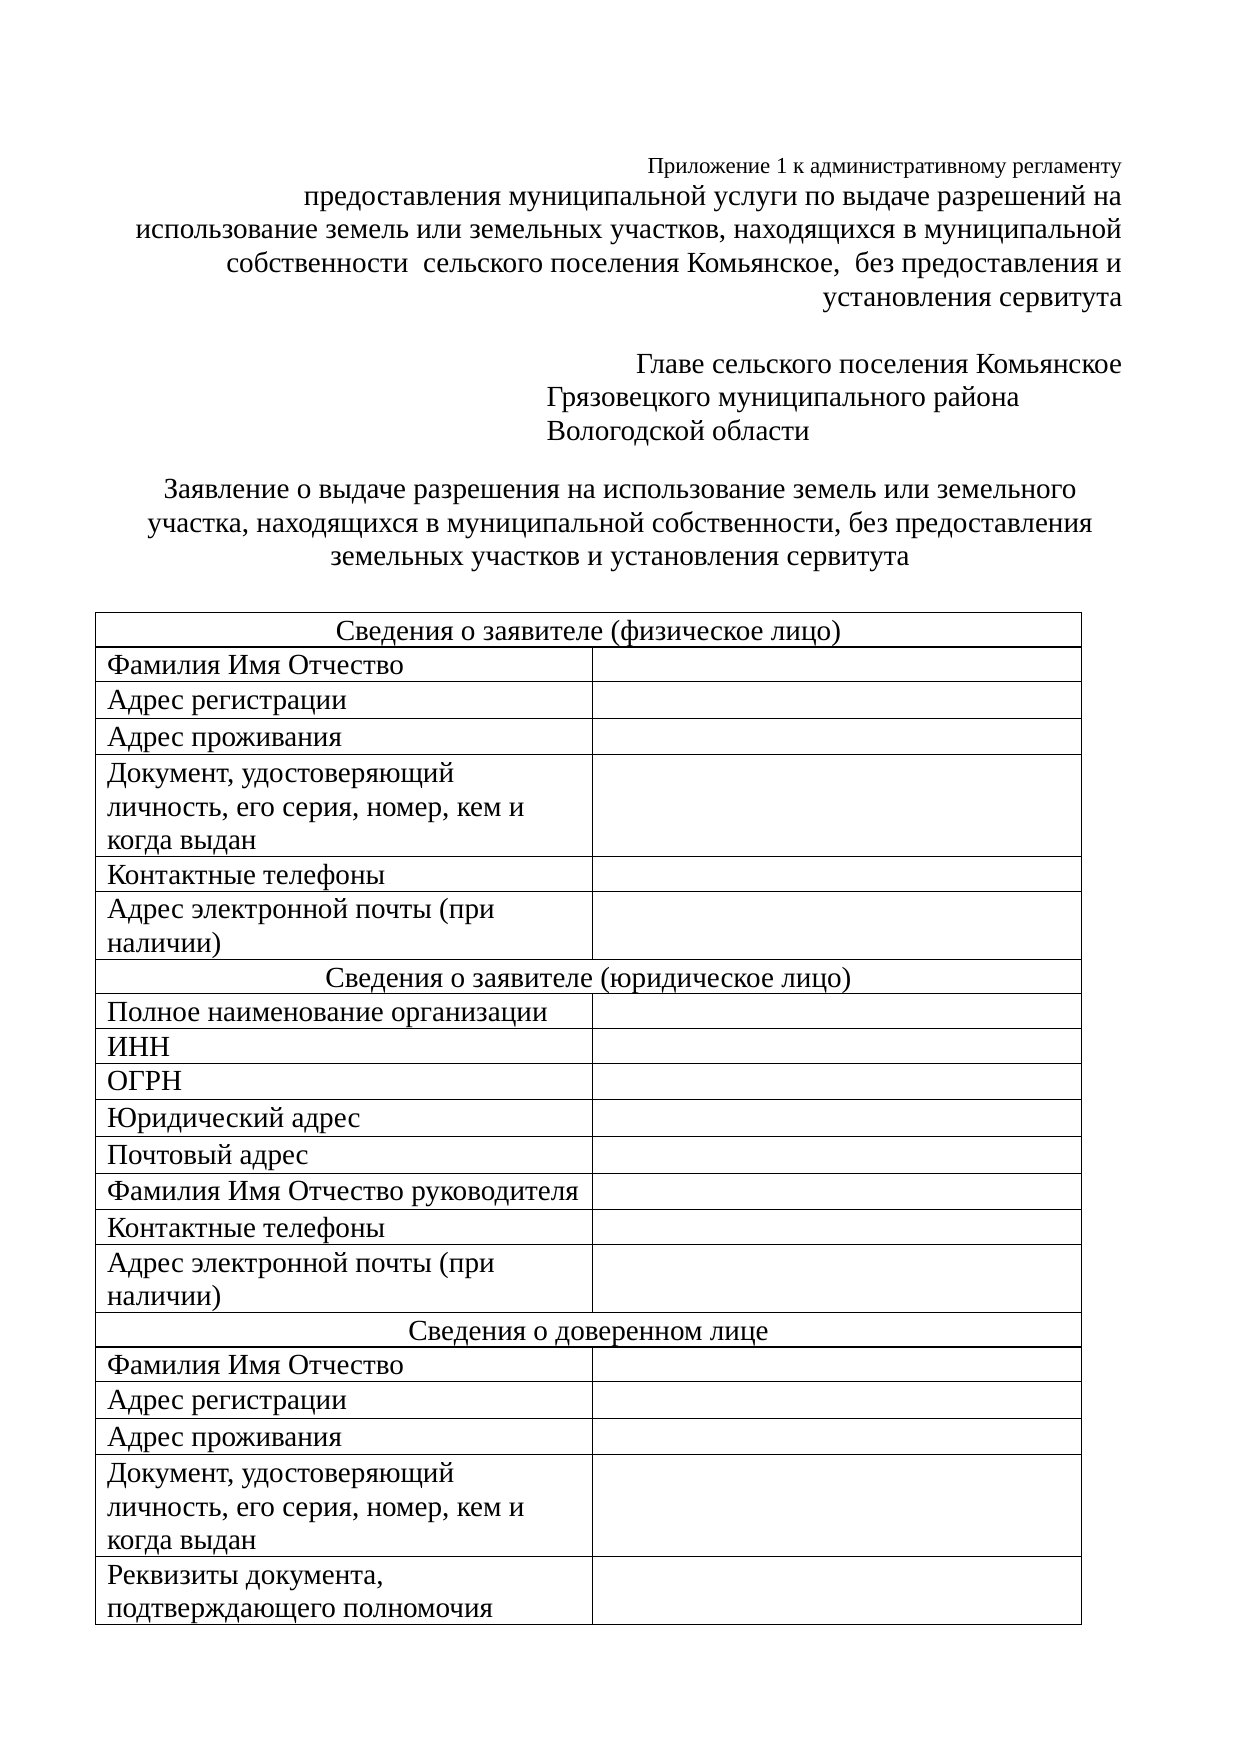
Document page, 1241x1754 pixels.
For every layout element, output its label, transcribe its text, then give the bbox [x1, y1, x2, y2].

table_cell [593, 719, 1081, 754]
text Приложение 1 к административному регламенту предоставления муниципальной услуги по выдаче разрешений на использование земель или земельных участков, находящихся в муниципальной собственности сельского поселения Комьянское, без предоставления и установления сервитута Главе сельского поселения Комьянское [118, 118, 1122, 379]
table_cell [593, 892, 1081, 959]
table_cell [593, 857, 1081, 891]
table_cell [593, 1419, 1081, 1454]
table_header Сведения о заявителе (физическое лицо) [96, 613, 1081, 646]
table_cell Адрес проживания [96, 1419, 592, 1454]
table_cell Адрес электронной почты (при наличии) [96, 1245, 592, 1312]
table_cell Документ, удостоверяющий личность, его серия, номер, кем и когда выдан [96, 1455, 592, 1556]
table_cell Фамилия Имя Отчество [96, 648, 592, 681]
table_cell [593, 1137, 1081, 1172]
table_cell ОГРН [96, 1064, 592, 1099]
table_cell [593, 648, 1081, 681]
table_cell [593, 994, 1081, 1028]
table_cell [593, 1245, 1081, 1312]
table_cell Полное наименование организации [96, 994, 592, 1028]
table_cell [593, 1557, 1081, 1624]
table_cell [593, 755, 1081, 856]
table_cell [593, 1064, 1081, 1099]
table_cell Юридический адрес [96, 1100, 592, 1136]
text Грязовецкого муниципального района [546, 379, 1122, 413]
table_cell Адрес электронной почты (при наличии) [96, 892, 592, 959]
table_cell Адрес регистрации [96, 682, 592, 718]
text Вологодской области [546, 413, 1122, 446]
table_cell Адрес регистрации [96, 1382, 592, 1418]
table_cell Фамилия Имя Отчество руководителя [96, 1174, 592, 1209]
table_cell [593, 1455, 1081, 1556]
subtitle Заявление о выдаче разрешения на использование земель или земельного участка, находящихся в муниципальной собственности, без предоставления земельных участков и установления сервитута [118, 471, 1122, 572]
table_cell Фамилия Имя Отчество [96, 1348, 592, 1381]
table_cell [593, 1348, 1081, 1381]
table_cell Контактные телефоны [96, 1210, 592, 1244]
table_cell Реквизиты документа, подтверждающего полномочия [96, 1557, 592, 1624]
table_cell [593, 1174, 1081, 1209]
table_cell [593, 1382, 1081, 1418]
table_cell [593, 1100, 1081, 1136]
table_cell Документ, удостоверяющий личность, его серия, номер, кем и когда выдан [96, 755, 592, 856]
table_cell Адрес проживания [96, 719, 592, 754]
table_cell [593, 682, 1081, 718]
table_cell [593, 1210, 1081, 1244]
table_cell [593, 1029, 1081, 1062]
table_cell Сведения о доверенном лице [96, 1313, 1081, 1346]
table_cell ИНН [96, 1029, 592, 1062]
table_cell Контактные телефоны [96, 857, 592, 891]
table_cell Почтовый адрес [96, 1137, 592, 1172]
table_cell Сведения о заявителе (юридическое лицо) [96, 960, 1081, 993]
